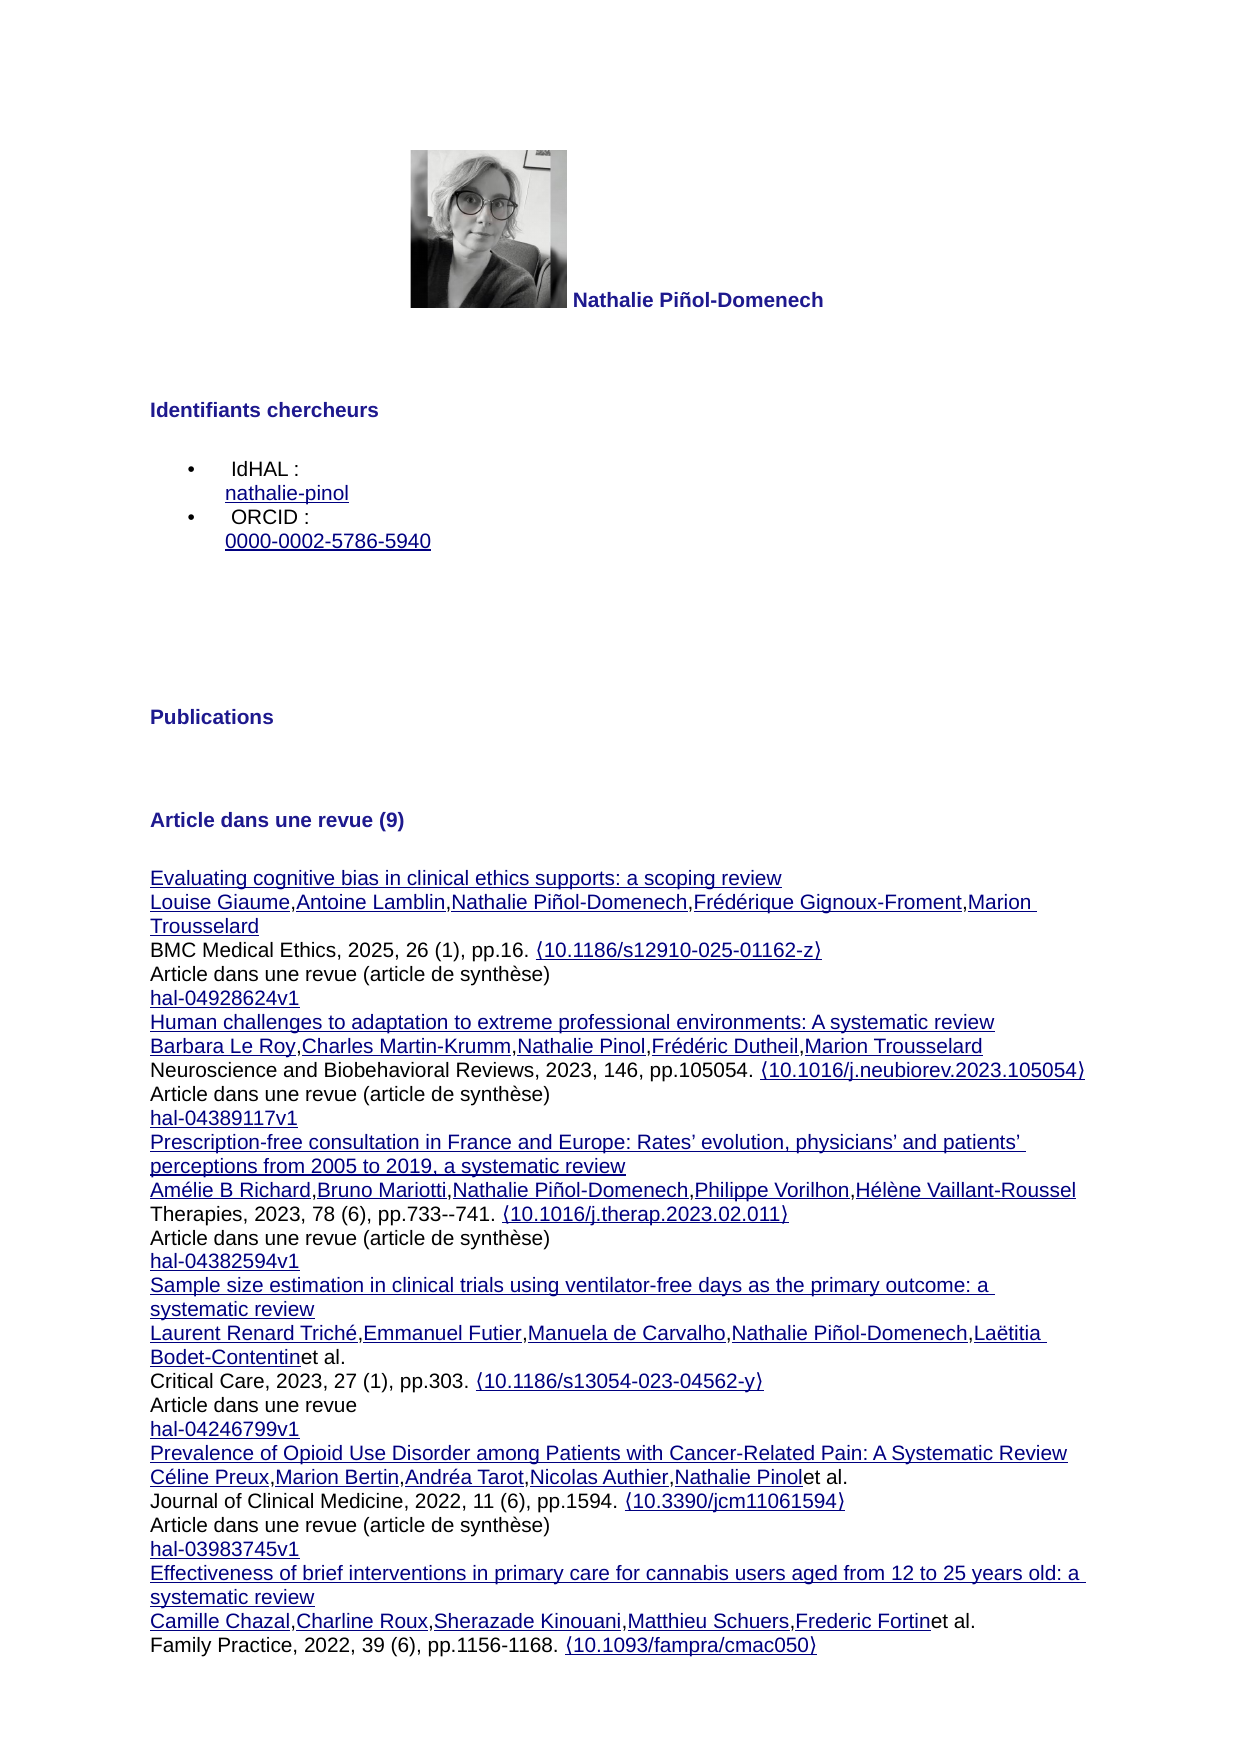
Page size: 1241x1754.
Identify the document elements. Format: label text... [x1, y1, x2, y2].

list 0000-0002-5786-5940 [187, 528, 1090, 552]
picture [410, 150, 567, 308]
list IdHAL : [187, 457, 1090, 481]
list nathalie-pinol [187, 481, 1090, 504]
list ORCID : [187, 504, 1090, 528]
subtitle Publications [150, 704, 1090, 728]
subtitle Identifiants chercheurs [150, 398, 1090, 422]
table_cell Prevalence of Opioid Use Disorder among Patients with Cancer-Related Pain: A Systematic Review Céline Preux,Marion Bertin,Andréa Tarot,Nicolas Authier,Nathalie Pinolet al. Journal of Clinical Medicine, 2022, 11 (6), pp.1594. ⟨10.3390/jcm11061594⟩ Article dans une revue (article de synthèse) hal-03983745v1 [150, 1441, 1090, 1561]
subtitle Article dans une revue (9) [150, 808, 1090, 832]
table_header Evaluating cognitive bias in clinical ethics supports: a scoping review Louise Giaume,Antoine Lamblin,Nathalie Piñol-Domenech,Frédérique Gignoux-Froment,Marion Trousselard BMC Medical Ethics, 2025, 26 (1), pp.16. ⟨10.1186/s12910-025-01162-z⟩ Article dans une revue (article de synthèse) hal-04928624v1 [150, 866, 1090, 1010]
table_cell Sample size estimation in clinical trials using ventilator-free days as the primary outcome: a systematic review Laurent Renard Triché,Emmanuel Futier,Manuela de Carvalho,Nathalie Piñol-Domenech,Laëtitia Bodet-Contentinet al. Critical Care, 2023, 27 (1), pp.303. ⟨10.1186/s13054-023-04562-y⟩ Article dans une revue hal-04246799v1 [150, 1273, 1090, 1441]
table_cell Effectiveness of brief interventions in primary care for cannabis users aged from 12 to 25 years old: a systematic review Camille Chazal,Charline Roux,Sherazade Kinouani,Matthieu Schuers,Frederic Fortinet al. Family Practice, 2022, 39 (6), pp.1156-1168. ⟨10.1093/fampra/cmac050⟩ [150, 1561, 1090, 1657]
table_cell Human challenges to adaptation to extreme professional environments: A systematic review Barbara Le Roy,Charles Martin-Krumm,Nathalie Pinol,Frédéric Dutheil,Marion Trousselard Neuroscience and Biobehavioral Reviews, 2023, 146, pp.105054. ⟨10.1016/j.neubiorev.2023.105054⟩ Article dans une revue (article de synthèse) hal-04389117v1 [150, 1010, 1090, 1129]
table_cell Prescription-free consultation in France and Europe: Rates’ evolution, physicians’ and patients’ perceptions from 2005 to 2019, a systematic review Amélie B Richard,Bruno Mariotti,Nathalie Piñol-Domenech,Philippe Vorilhon,Hélène Vaillant-Roussel Therapies, 2023, 78 (6), pp.733--741. ⟨10.1016/j.therap.2023.02.011⟩ Article dans une revue (article de synthèse) hal-04382594v1 [150, 1130, 1090, 1273]
subtitle Nathalie Piñol-Domenech [150, 150, 1090, 312]
